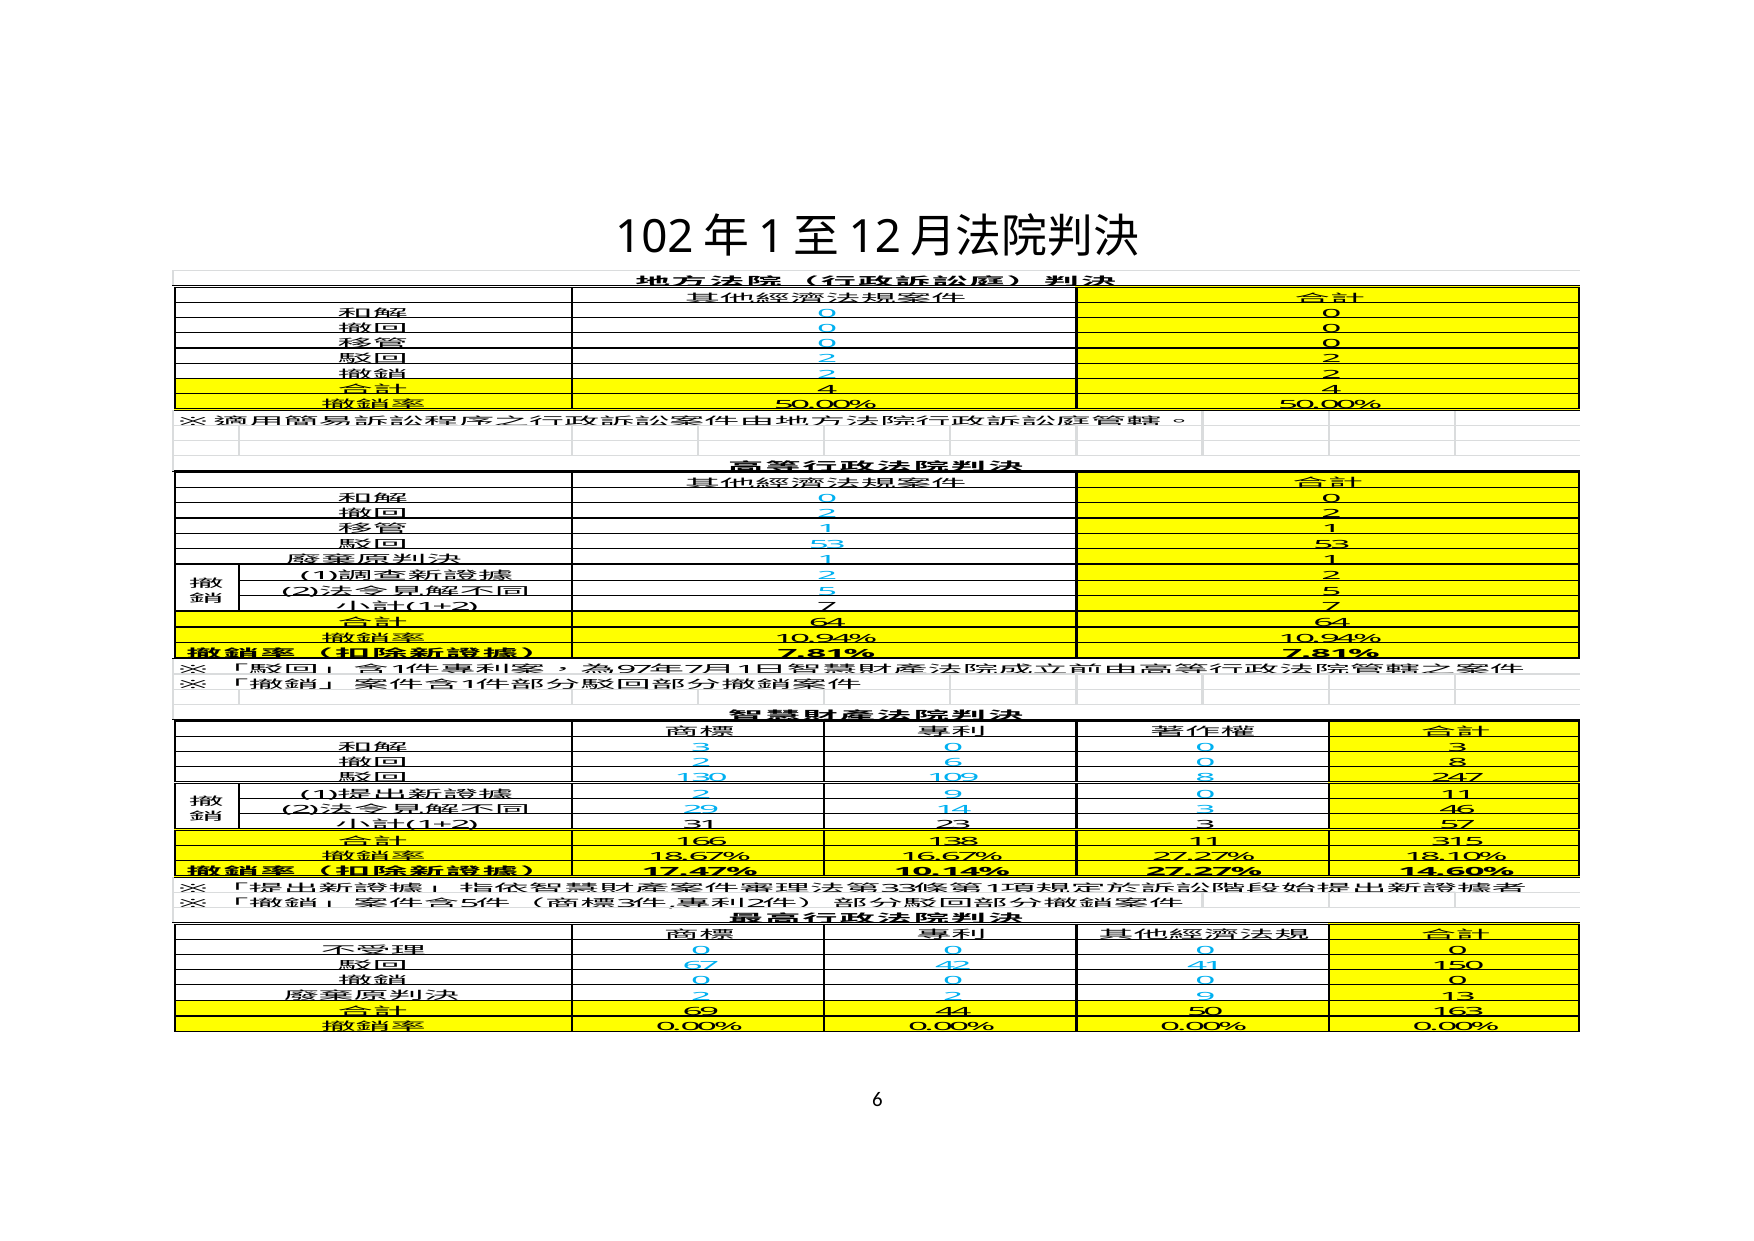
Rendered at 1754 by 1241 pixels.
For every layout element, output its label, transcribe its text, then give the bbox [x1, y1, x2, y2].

text 102年1至12月法院判決 [150, 189, 1604, 264]
